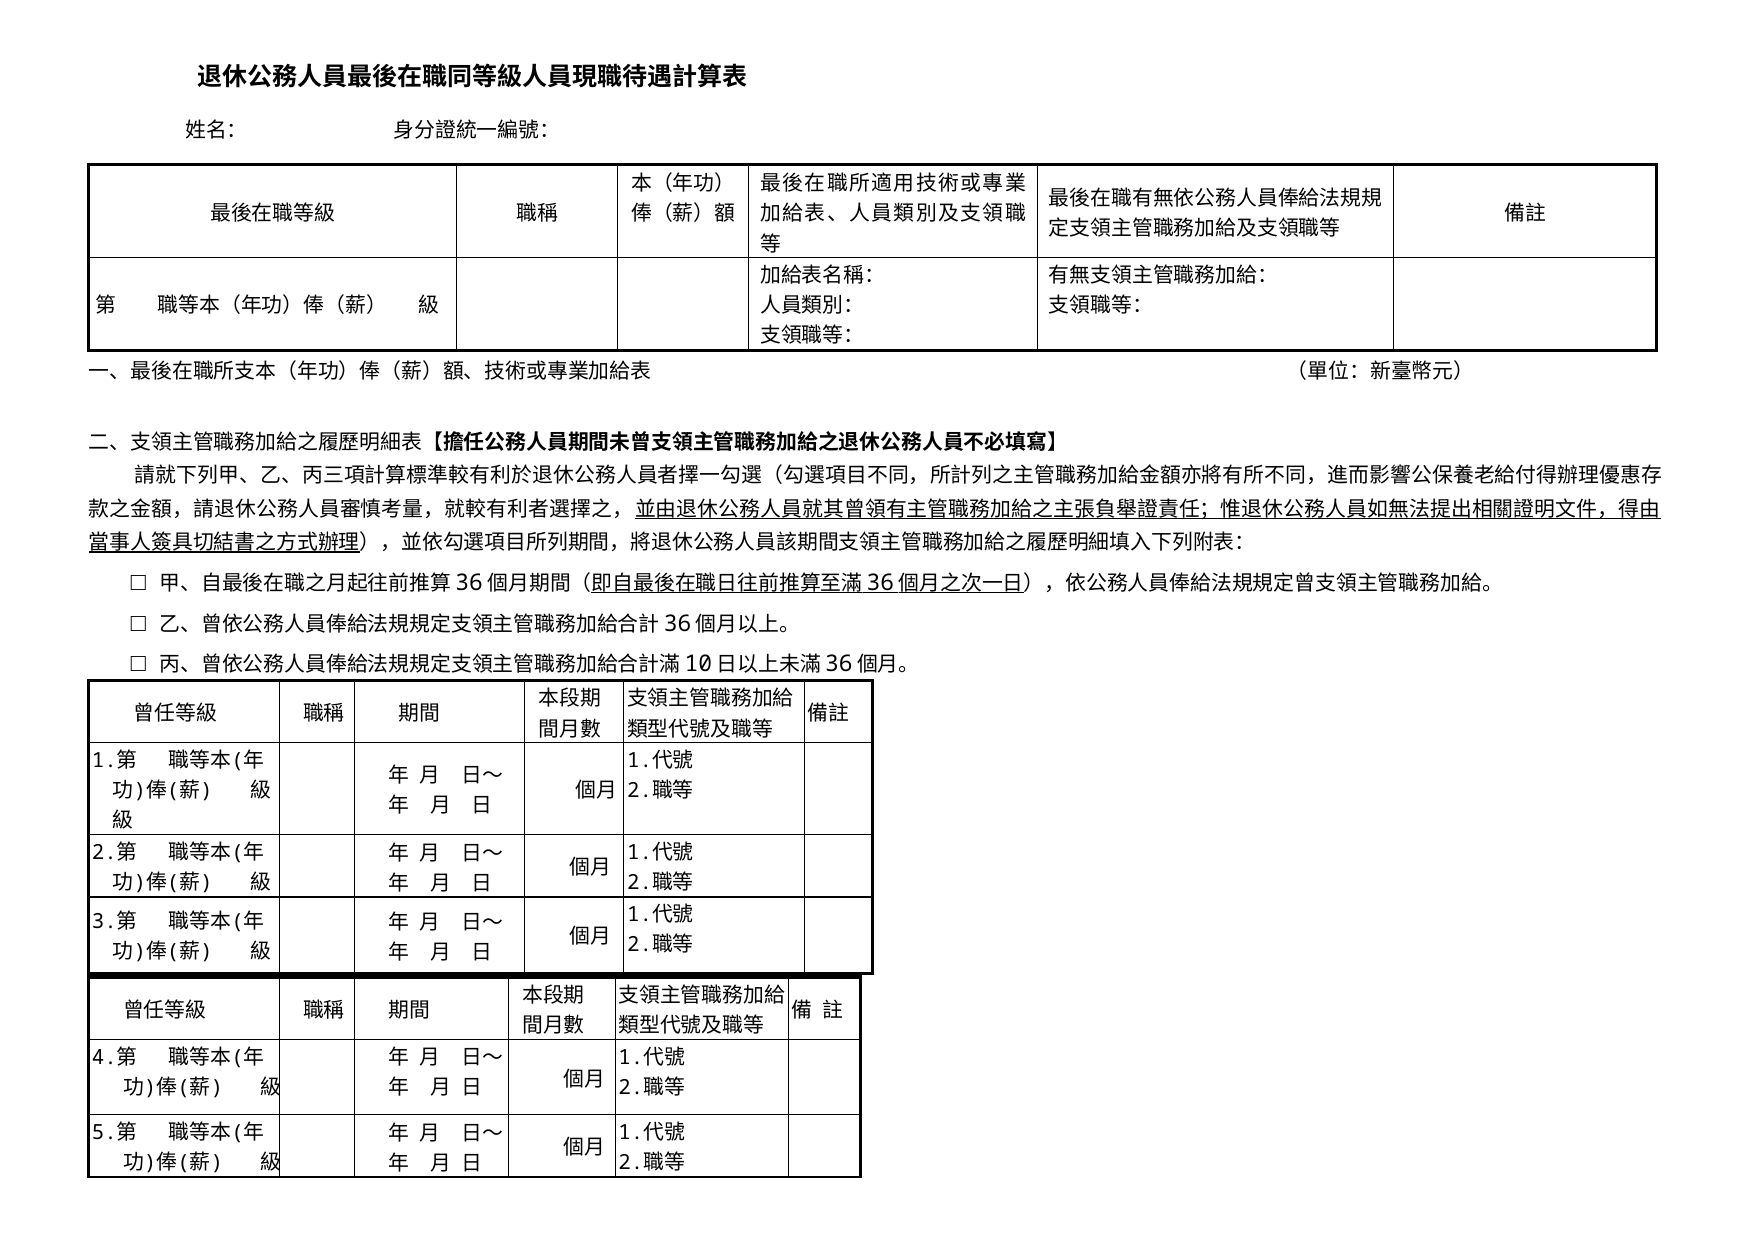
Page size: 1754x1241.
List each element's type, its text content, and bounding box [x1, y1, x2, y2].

table_cell [280, 898, 354, 972]
table_cell 年 月 日～ 年 月 日 [355, 1040, 508, 1114]
table_cell [1394, 258, 1655, 349]
table_cell [457, 258, 617, 349]
table_cell [280, 1040, 354, 1114]
table_header 本段期 間月數 [509, 979, 615, 1039]
table_header 曾任等級 [90, 979, 279, 1039]
table_header 最後在職有無依公務人員俸給法規規定支領主管職務加給及支領職等 [1038, 166, 1393, 257]
table_header 支領主管職務加給 類型代號及職等 [616, 979, 788, 1039]
text □ 乙、曾依公務人員俸給法規規定支領主管職務加給合計36個月以上。 [131, 604, 1718, 638]
table_header 備註 [805, 682, 871, 742]
table_cell 1.代號 2.職等 [616, 1040, 788, 1114]
table_header 備 註 [789, 979, 859, 1039]
table_header 期間 [355, 979, 508, 1039]
text □ 丙、曾依公務人員俸給法規規定支領主管職務加給合計滿10日以上未滿36個月。 [131, 645, 1718, 678]
table_header 職稱 [457, 166, 617, 257]
table_header 備註 [1394, 166, 1655, 257]
table_cell 加給表名稱： 人員類別： 支領職等： [749, 258, 1037, 349]
table_header 最後在職所適用技術或專業加給表、人員類別及支領職等 [749, 166, 1037, 257]
table_header 支領主管職務加給 類型代號及職等 [624, 682, 804, 742]
table_cell 3.第 職等本(年 功)俸(薪) 級 [90, 898, 279, 972]
table_cell 個月 [509, 1115, 615, 1176]
table_cell 個月 [525, 835, 623, 896]
table_cell 1.第 職等本(年 功)俸(薪) 級 級 [90, 743, 279, 834]
table_cell 1.代號 2.職等 [624, 898, 804, 972]
table_cell [789, 1040, 859, 1114]
table_cell 1.代號 2.職等 [624, 743, 804, 834]
table_header 曾任等級 [90, 682, 279, 742]
table_cell 個月 [525, 898, 623, 972]
text □ 甲、自最後在職之月起往前推算36個月期間（即自最後在職日往前推算至滿36個月之次一日），依公務人員俸給法規規定曾支領主管職務加給。 [131, 563, 1664, 597]
table_cell 年 月 日～ 年 月 日 [355, 835, 524, 896]
table_cell [805, 898, 871, 972]
table_cell 個月 [525, 743, 623, 834]
table_header 職稱 [280, 682, 354, 742]
text 退休公務人員最後在職同等級人員現職待遇計算表 [89, 59, 1718, 92]
table_cell 4.第 職等本(年 功)俸(薪) 級 [90, 1040, 279, 1114]
table_cell [805, 835, 871, 896]
table_cell 個月 [509, 1040, 615, 1114]
table_cell [280, 835, 354, 896]
table_header 期間 [355, 682, 524, 742]
table_cell [618, 258, 748, 349]
text 一、最後在職所支本（年功）俸（薪）額、技術或專業加給表 （單位：新臺幣元） [89, 352, 1718, 385]
table_cell [789, 1115, 859, 1176]
text 二、支領主管職務加給之履歷明細表【擔任公務人員期間未曾支領主管職務加給之退休公務人員不必填寫】 [89, 423, 1718, 456]
table_cell 5.第 職等本(年 功)俸(薪) 級 [90, 1115, 279, 1176]
table_cell 年 月 日～ 年 月 日 [355, 898, 524, 972]
table_cell 1.代號 2.職等 [616, 1115, 788, 1176]
table_header 本（年功）俸（薪）額 [618, 166, 748, 257]
table_cell [280, 1115, 354, 1176]
table_cell 有無支領主管職務加給： 支領職等： [1038, 258, 1393, 349]
table_cell 第 職等本（年功）俸（薪） 級 [90, 258, 456, 349]
table_cell 1.代號 2.職等 [624, 835, 804, 896]
table_cell 年 月 日～ 年 月 日 [355, 743, 524, 834]
text 姓名： 身分證統一編號： [89, 111, 1718, 144]
table_cell [805, 743, 871, 834]
text 請就下列甲、乙、丙三項計算標準較有利於退休公務人員者擇一勾選（勾選項目不同，所計列之主管職務加給金額亦將有所不同，進而影響公保養老給付得辦理優惠存款之金額，請退休公務人員審慎考量，就較有利者選擇之，並由退休公務人員就其曾領有主管職務加給之主張負舉證責任；惟退休公務人員如無法提出相關證明文件，得由當事人簽具切結書之方式辦理），並依勾選項目所列期間，將退休公務人員該期間支領主管職務加給之履歷明細填入下列附表： [89, 456, 1664, 556]
table_cell [280, 743, 354, 834]
table_cell 2.第 職等本(年 功)俸(薪) 級 [90, 835, 279, 896]
table_header 最後在職等級 [90, 166, 456, 257]
table_header 本段期 間月數 [525, 682, 623, 742]
table_header 職稱 [280, 979, 354, 1039]
table_cell 年 月 日～ 年 月 日 [355, 1115, 508, 1176]
